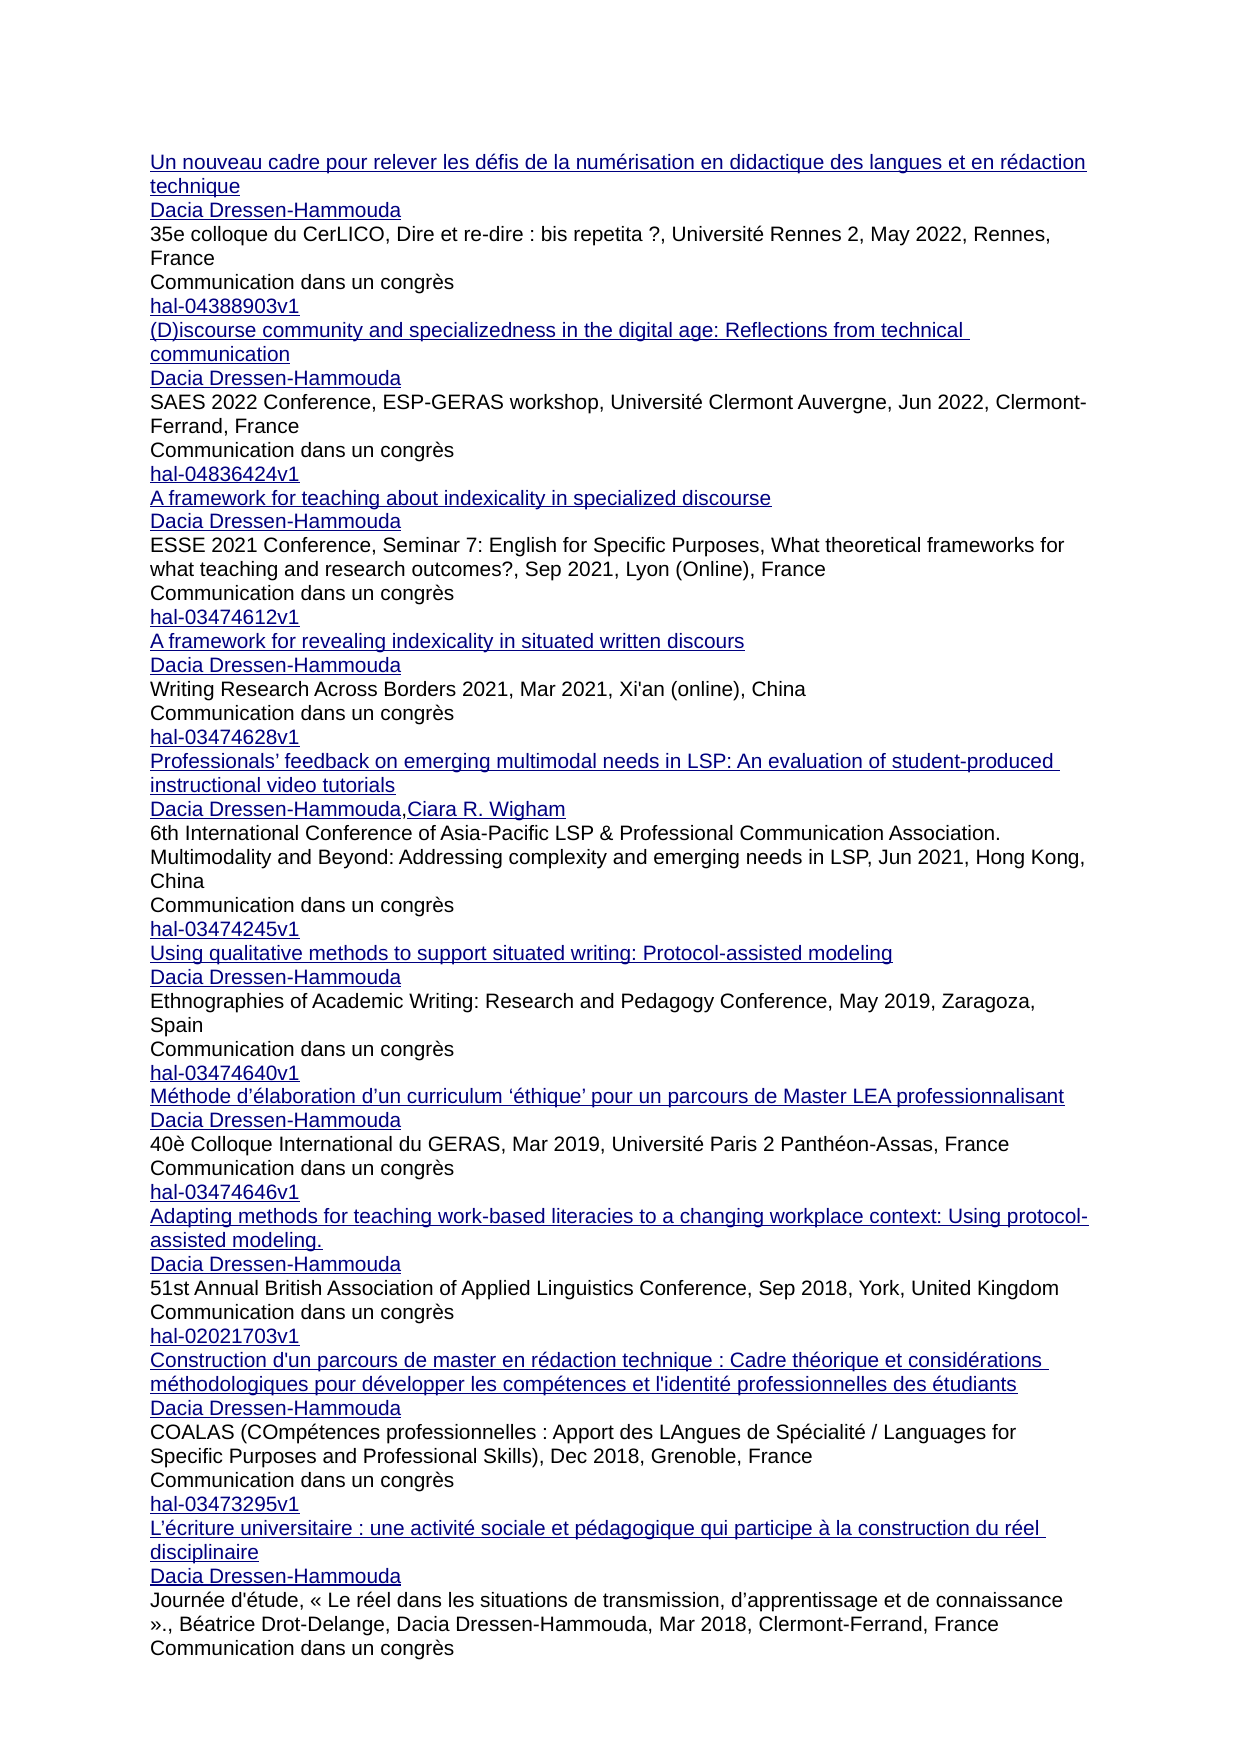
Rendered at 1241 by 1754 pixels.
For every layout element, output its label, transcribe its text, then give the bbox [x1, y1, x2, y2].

table_cell Adapting methods for teaching work-based literacies to a changing workplace context: Using protocol-assisted modeling. Dacia Dressen-Hammouda 51st Annual British Association of Applied Linguistics Conference, Sep 2018, York, United Kingdom Communication dans un congrès hal-02021703v1 [150, 1204, 1090, 1348]
table_cell (D)iscourse community and specializedness in the digital age: Reflections from technical communication Dacia Dressen-Hammouda SAES 2022 Conference, ESP-GERAS workshop, Université Clermont Auvergne, Jun 2022, Clermont-Ferrand, France Communication dans un congrès hal-04836424v1 [150, 318, 1090, 485]
table_cell Méthode d’élaboration d’un curriculum ‘éthique’ pour un parcours de Master LEA professionnalisant Dacia Dressen-Hammouda 40è Colloque International du GERAS, Mar 2019, Université Paris 2 Panthéon-Assas, France Communication dans un congrès hal-03474646v1 [150, 1084, 1090, 1204]
table_cell Using qualitative methods to support situated writing: Protocol-assisted modeling Dacia Dressen-Hammouda Ethnographies of Academic Writing: Research and Pedagogy Conference, May 2019, Zaragoza, Spain Communication dans un congrès hal-03474640v1 [150, 941, 1090, 1084]
table_cell Un nouveau cadre pour relever les défis de la numérisation en didactique des langues et en rédaction technique Dacia Dressen-Hammouda 35e colloque du CerLICO, Dire et re-dire : bis repetita ?, Université Rennes 2, May 2022, Rennes, France Communication dans un congrès hal-04388903v1 [150, 150, 1090, 318]
table_cell A framework for revealing indexicality in situated written discours Dacia Dressen-Hammouda Writing Research Across Borders 2021, Mar 2021, Xi'an (online), China Communication dans un congrès hal-03474628v1 [150, 629, 1090, 749]
table_cell L’écriture universitaire : une activité sociale et pédagogique qui participe à la construction du réel disciplinaire Dacia Dressen-Hammouda Journée d'étude, « Le réel dans les situations de transmission, d’apprentissage et de connaissance »., Béatrice Drot-Delange, Dacia Dressen-Hammouda, Mar 2018, Clermont-Ferrand, France Communication dans un congrès [150, 1516, 1090, 1659]
table_cell Professionals’ feedback on emerging multimodal needs in LSP: An evaluation of student-produced instructional video tutorials Dacia Dressen-Hammouda,Ciara R. Wigham 6th International Conference of Asia-Pacific LSP & Professional Communication Association. Multimodality and Beyond: Addressing complexity and emerging needs in LSP, Jun 2021, Hong Kong, China Communication dans un congrès hal-03474245v1 [150, 749, 1090, 941]
table_cell Construction d'un parcours de master en rédaction technique : Cadre théorique et considérations méthodologiques pour développer les compétences et l'identité professionnelles des étudiants Dacia Dressen-Hammouda COALAS (COmpétences professionnelles : Apport des LAngues de Spécialité / Languages for Specific Purposes and Professional Skills), Dec 2018, Grenoble, France Communication dans un congrès hal-03473295v1 [150, 1348, 1090, 1516]
table_cell A framework for teaching about indexicality in specialized discourse Dacia Dressen-Hammouda ESSE 2021 Conference, Seminar 7: English for Specific Purposes, What theoretical frameworks for what teaching and research outcomes?, Sep 2021, Lyon (Online), France Communication dans un congrès hal-03474612v1 [150, 485, 1090, 629]
